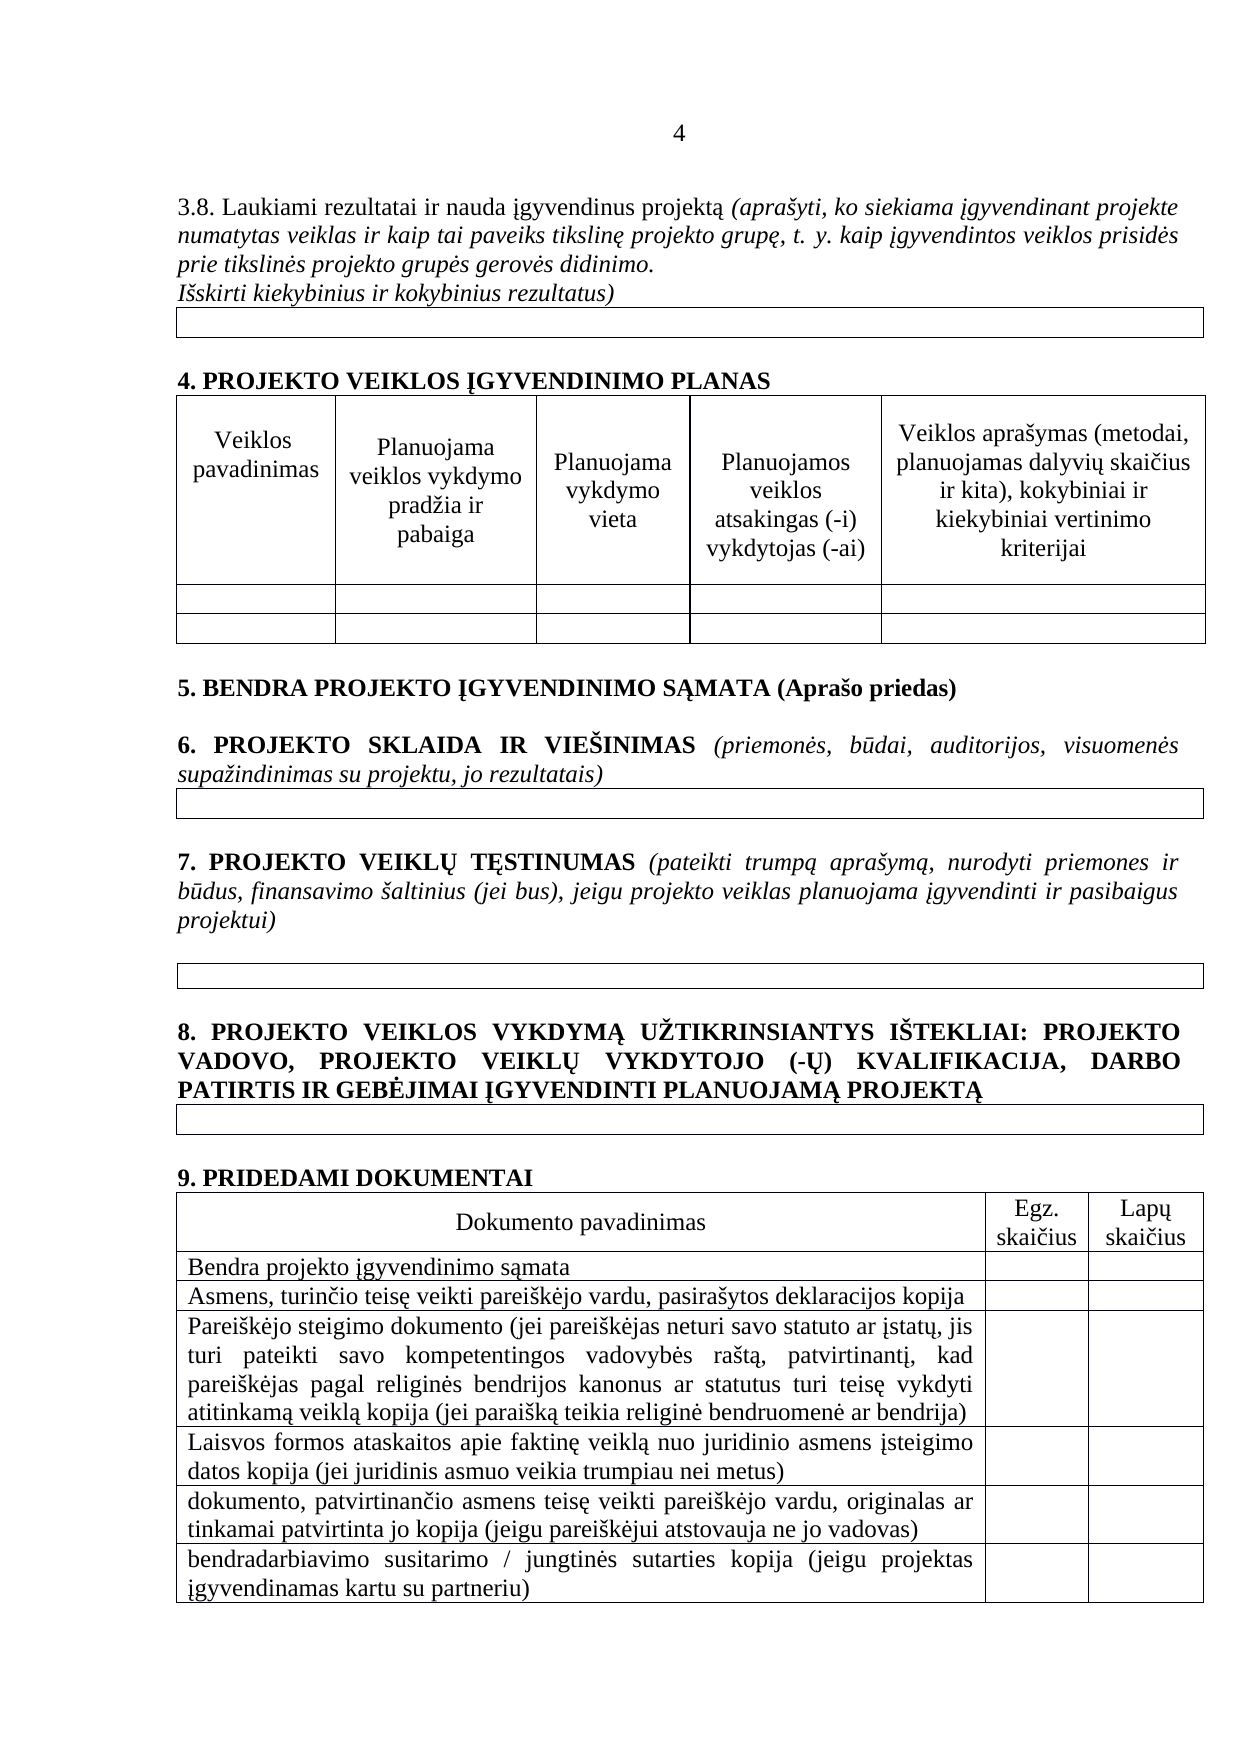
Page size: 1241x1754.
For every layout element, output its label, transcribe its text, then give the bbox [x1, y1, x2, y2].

table_cell [986, 1311, 1088, 1426]
table_cell dokumento, patvirtinančio asmens teisę veikti pareiškėjo vardu, originalas ar tinkamai patvirtinta jo kopija (jeigu pareiškėjui atstovauja ne jo vadovas) [177, 1486, 985, 1543]
table_cell [336, 585, 536, 613]
table_header Veiklos aprašymas (metodai, planuojamas dalyvių skaičius ir kita), kokybiniai ir kiekybiniai vertinimo kriterijai [882, 396, 1205, 583]
table_cell Asmens, turinčio teisę veikti pareiškėjo vardu, pasirašytos deklaracijos kopija [177, 1281, 985, 1310]
table_cell [177, 585, 335, 613]
table_cell [1089, 1486, 1203, 1543]
table_header Planuojamos veiklos atsakingas (-i) vykdytojas (-ai) [691, 396, 881, 583]
text 6. PROJEKTO SKLAIDA IR VIEŠINIMAS (priemonės, būdai, auditorijos, visuomenės supažindinimas su projektu, jo rezultatais) [177, 730, 1181, 788]
table_cell bendradarbiavimo susitarimo / jungtinės sutarties kopija (jeigu projektas įgyvendinamas kartu su partneriu) [177, 1544, 985, 1602]
text 8. PROJEKTO VEIKLOS VYKDYMĄ UŽTIKRINSIANTYS IŠTEKLIAI: PROJEKTO VADOVO, PROJEKTO VEIKLŲ VYKDYTOJO (-Ų) KVALIFIKACIJA, DARBO PATIRTIS IR GEBĖJIMAI ĮGYVENDINTI PLANUOJAMĄ PROJEKTĄ [177, 1017, 1181, 1104]
table_cell [1089, 1544, 1203, 1602]
table_header [177, 1105, 1203, 1133]
table_cell [537, 585, 689, 613]
table_header Dokumento pavadinimas [177, 1193, 985, 1251]
table_cell [882, 585, 1205, 613]
text 4. PROJEKTO VEIKLOS ĮGYVENDINIMO PLANAS [177, 366, 1181, 395]
table_cell Pareiškėjo steigimo dokumento (jei pareiškėjas neturi savo statuto ar įstatų, jis turi pateikti savo kompetentingos vadovybės raštą, patvirtinantį, kad pareiškėjas pagal religinės bendrijos kanonus ar statutus turi teisę vykdyti atitinkamą veiklą kopija (jei paraišką teikia religinė bendruomenė ar bendrija) [177, 1311, 985, 1426]
table_cell [336, 614, 536, 643]
text 5. BENDRA PROJEKTO ĮGYVENDINIMO SĄMATA (Aprašo priedas) [177, 673, 1181, 702]
table_cell [691, 614, 881, 643]
table_cell [986, 1427, 1088, 1485]
table_header Lapų skaičius [1089, 1193, 1203, 1251]
text 7. PROJEKTO VEIKLŲ TĘSTINUMAS (pateikti trumpą aprašymą, nurodyti priemones ir būdus, finansavimo šaltinius (jei bus), jeigu projekto veiklas planuojama įgyvendinti ir pasibaigus projektui) [177, 847, 1181, 934]
table_header Egz. skaičius [986, 1193, 1088, 1251]
table_cell [882, 614, 1205, 643]
table_cell [986, 1252, 1088, 1280]
table_cell [1089, 1311, 1203, 1426]
table_cell [986, 1544, 1088, 1602]
table_header Planuojama veiklos vykdymo pradžia ir pabaiga [336, 396, 536, 583]
table_cell [537, 614, 689, 643]
table_cell [1089, 1427, 1203, 1485]
text 3.8. Laukiami rezultatai ir nauda įgyvendinus projektą (aprašyti, ko siekiama įgyvendinant projekte numatytas veiklas ir kaip tai paveiks tikslinę projekto grupę, t. y. kaip įgyvendintos veiklos prisidės prie tikslinės projekto grupės gerovės didinimo. [177, 192, 1181, 278]
table_cell [1089, 1281, 1203, 1310]
table_cell [1089, 1252, 1203, 1280]
table_header [178, 964, 1203, 988]
table_header [177, 308, 1203, 337]
table_cell Bendra projekto įgyvendinimo sąmata [177, 1252, 985, 1280]
text Išskirti kiekybinius ir kokybinius rezultatus) [177, 278, 1181, 307]
table_cell [986, 1486, 1088, 1543]
text 9. PRIDEDAMI DOKUMENTAI [177, 1163, 1181, 1192]
table_cell [691, 585, 881, 613]
table_header Planuojama vykdymo vieta [537, 396, 689, 583]
table_header [177, 789, 1203, 818]
table_cell [986, 1281, 1088, 1310]
table_cell Laisvos formos ataskaitos apie faktinę veiklą nuo juridinio asmens įsteigimo datos kopija (jei juridinis asmuo veikia trumpiau nei metus) [177, 1427, 985, 1485]
table_cell [177, 614, 335, 643]
table_header Veiklos pavadinimas [177, 396, 335, 583]
